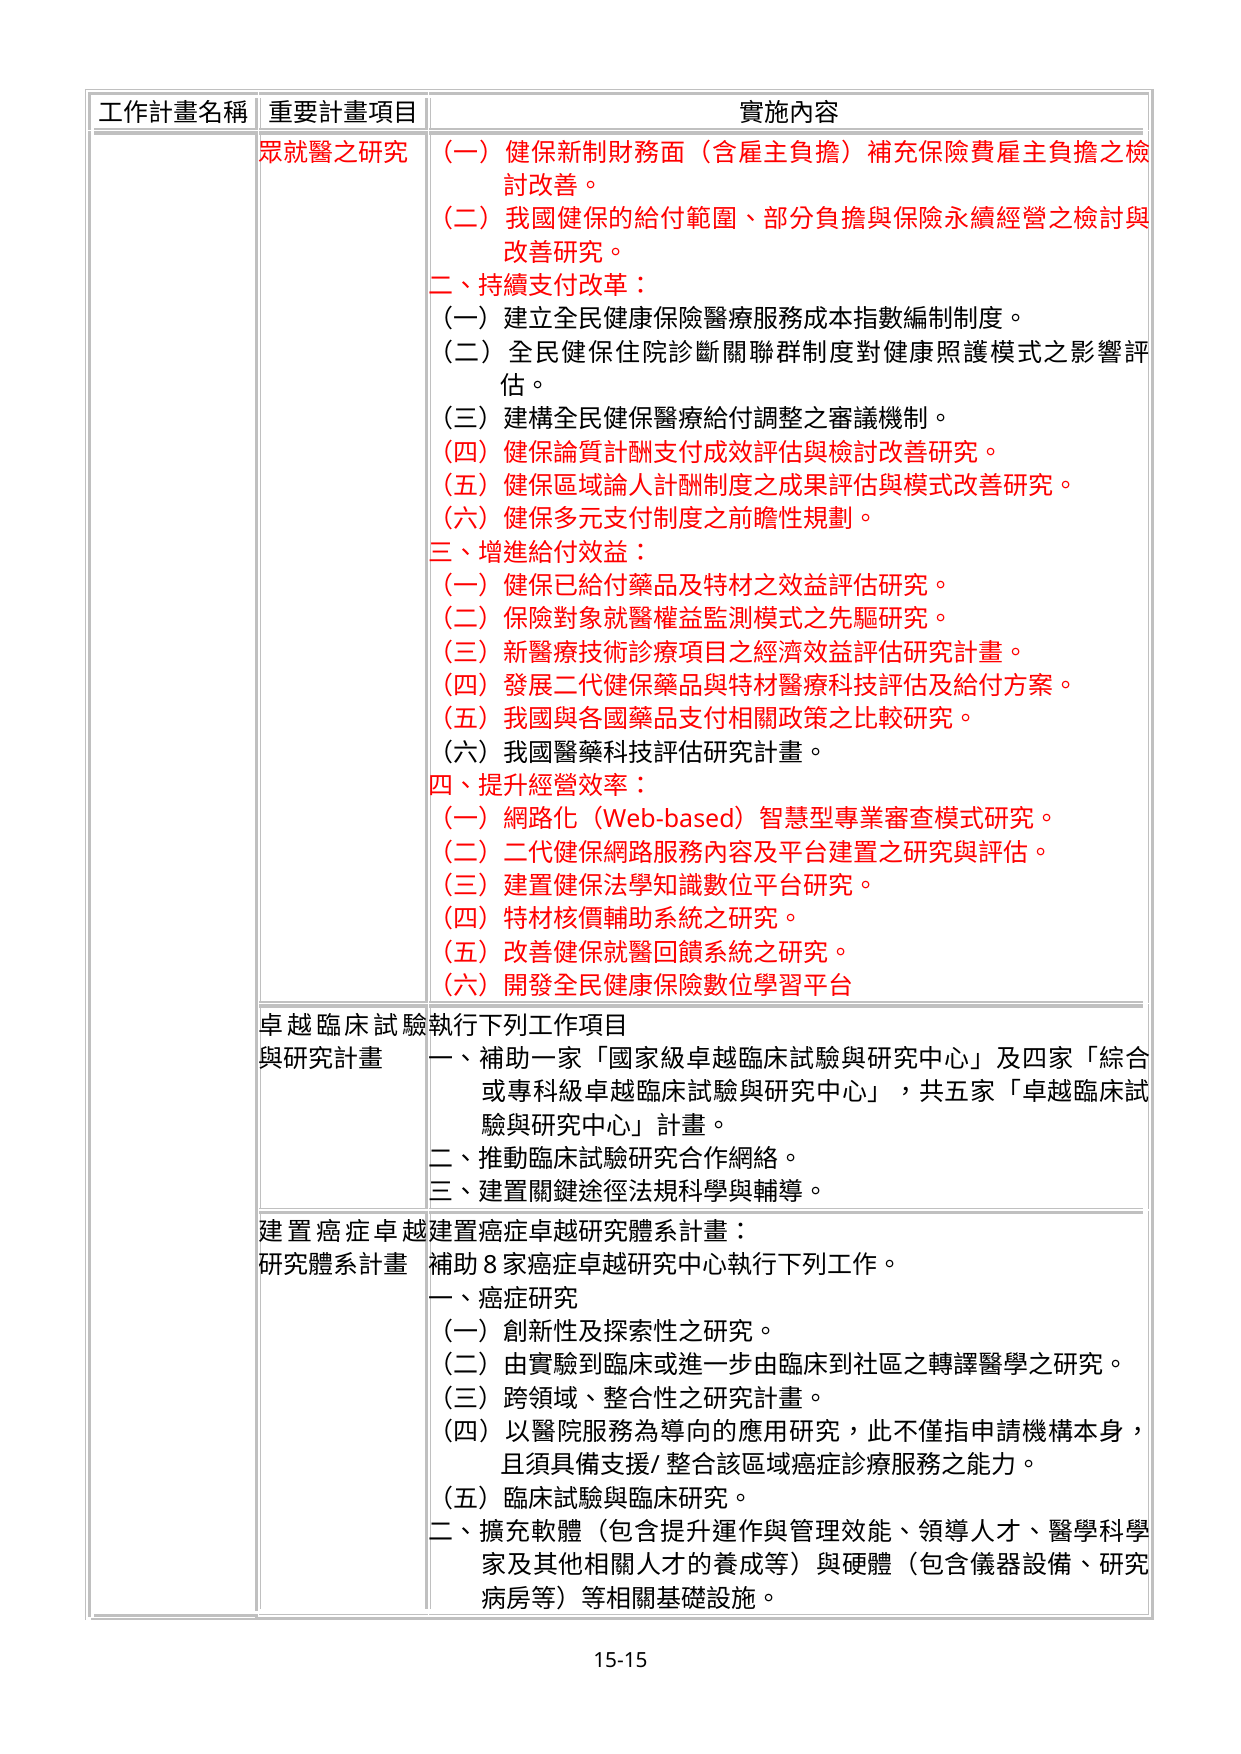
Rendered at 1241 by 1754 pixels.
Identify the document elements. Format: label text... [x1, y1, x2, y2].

table_header 重要計畫項目 [258, 90, 428, 128]
table_cell 建置癌症卓越研究體系計畫 [258, 1208, 428, 1614]
table_cell 建置癌症卓越研究體系計畫： 補助8家癌症卓越研究中心執行下列工作。 一、癌症研究 （一）創新性及探索性之研究。 （二）由實驗到臨床或進一步由臨床到社區之轉譯醫學之研究。 （三）跨領域、整合性之研究計畫。 （四）以醫院服務為導向的應用研究，此不僅指申請機構本身，且須具備支援/ 整合該區域癌症診療服務之能力。 （五）臨床試驗與臨床研究。 二、擴充軟體（包含提升運作與管理效能、領導人才、醫學科學家及其他相關人才的養成等）與硬體（包含儀器設備、研究病房等）等相關基礎設施。 [428, 1208, 1151, 1614]
table_cell 執行下列工作項目 一、補助一家「國家級卓越臨床試驗與研究中心」及四家「綜合或專科級卓越臨床試驗與研究中心」，共五家「卓越臨床試驗與研究中心」計畫。 二、推動臨床試驗研究合作網絡。 三、建置關鍵途徑法規科學與輔導。 [428, 1001, 1151, 1207]
table_header 工作計畫名稱 [91, 95, 258, 128]
table_cell 眾就醫之研究 [261, 135, 425, 1001]
table_cell （一）健保新制財務面（含雇主負擔）補充保險費雇主負擔之檢討改善。 （二）我國健保的給付範圍、部分負擔與保險永續經營之檢討與改善研究。 二、持續支付改革： （一）建立全民健康保險醫療服務成本指數編制制度。 （二）全民健保住院診斷關聯群制度對健康照護模式之影響評估。 （三）建構全民健保醫療給付調整之審議機制。 （四）健保論質計酬支付成效評估與檢討改善研究。 （五）健保區域論人計酬制度之成果評估與模式改善研究。 （六）健保多元支付制度之前瞻性規劃。 三、增進給付效益： （一）健保已給付藥品及特材之效益評估研究。 （二）保險對象就醫權益監測模式之先驅研究。 （三）新醫療技術診療項目之經濟效益評估研究計畫。 （四）發展二代健保藥品與特材醫療科技評估及給付方案。 （五）我國與各國藥品支付相關政策之比較研究。 （六）我國醫藥科技評估研究計畫。 四、提升經營效率： （一）網路化（Web-based）智慧型專業審查模式研究。 （二）二代健保網路服務內容及平台建置之研究與評估。 （三）建置健保法學知識數位平台研究。 （四）特材核價輔助系統之研究。 （五）改善健保就醫回饋系統之研究。 （六）開發全民健康保險數位學習平台 [428, 128, 1151, 1001]
table_cell 卓越臨床試驗與研究計畫 [261, 1008, 425, 1207]
table_header 實施內容 [428, 90, 1151, 128]
